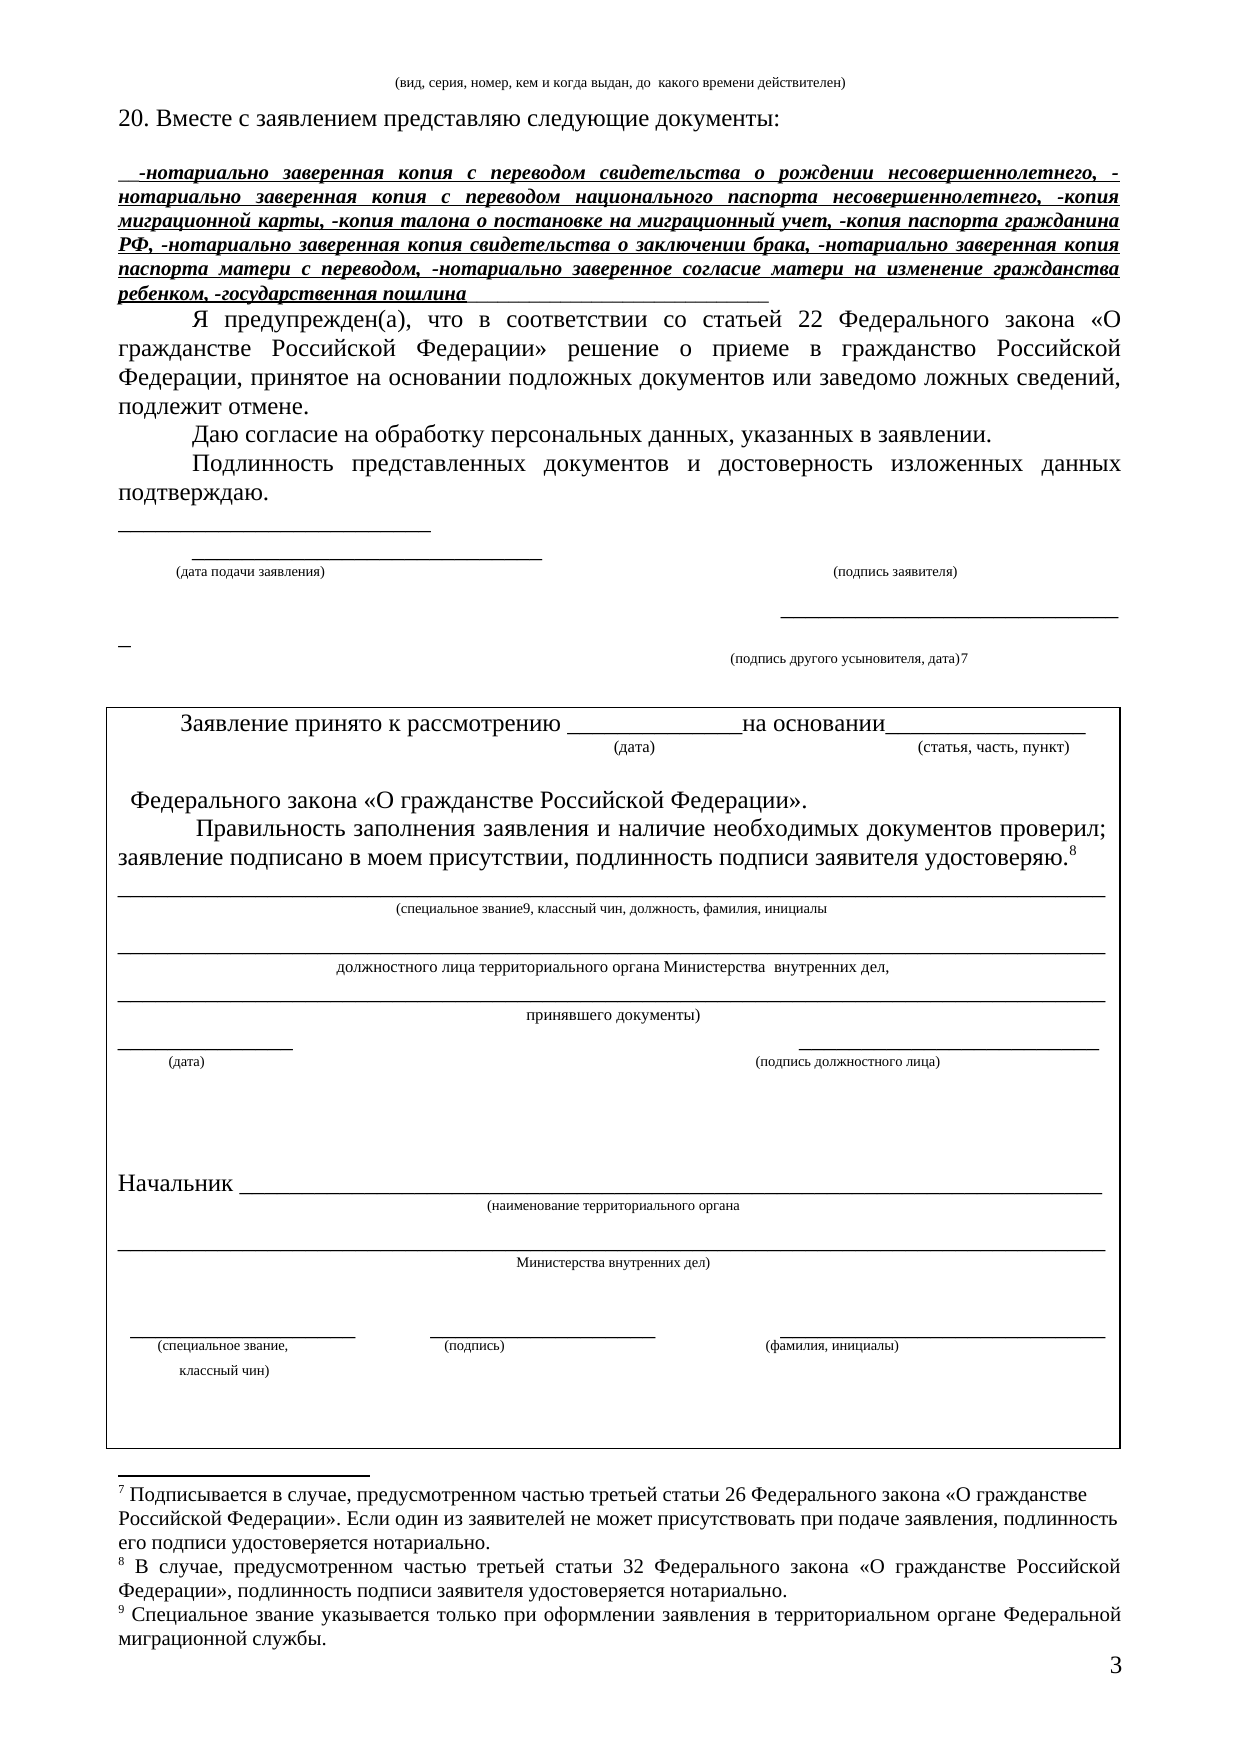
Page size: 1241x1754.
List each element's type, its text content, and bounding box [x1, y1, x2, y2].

text (вид, серия, номер, кем и когда выдан, до какого времени действителен) [118, 74, 1122, 103]
text (дата подачи заявления) (подпись заявителя) [118, 563, 1122, 592]
text Даю согласие на обработку персональных данных, указанных в заявлении. [118, 419, 1122, 448]
table_header Заявление принято к рассмотрению ______________на основании________________ (дата) (статья, часть, пункт) Федерального закона «О гражданстве Российской Федерации». Правильность заполнения заявления и наличие необходимых документов проверил; заявление подписано в моем присутствии, подлинность подписи заявителя удостоверяю. _______________________________________________________________________________ (специальное звание, классный чин, должность, фамилия, инициалы _______________________________________________________________________________ должностного лица территориального органа Министерства внутренних дел, _______________________________________________________________________________ принявшего документы) ______________ ________________________ (дата) (подпись должностного лица) Начальник _____________________________________________________________________ (наименование территориального органа _______________________________________________________________________________ Министерства внутренних дел) __________________ __________________ __________________________ (специальное звание, (подпись) (фамилия, инициалы) классный чин) М.П. [107, 708, 1119, 1448]
text (подпись другого усыновителя, дата) [118, 649, 1122, 678]
text 20. Вместе с заявлением представляю следующие документы: [118, 103, 1122, 131]
text __-нотариально заверенная копия с переводом свидетельства о рождении несовершеннолетнего, -нотариально заверенная копия с переводом национального паспорта несовершеннолетнего, -копия миграционной карты, -копия талона о постановке на миграционный учет, -копия паспорта гражданина РФ, -нотариально заверенная копия свидетельства о заключении брака, -нотариально заверенная копия паспорта матери с переводом, -нотариально заверенное согласие матери на изменение гражданства ребенком, -государственная пошлина_____________________________ [118, 160, 1122, 304]
text Подписывается в случае, предусмотренном частью третьей статьи 26 Федерального закона «О гражданстве Российской Федерации». Если один из заявителей не может присутствовать при подаче заявления, подлинность его подписи удостоверяется нотариально. [118, 1482, 1122, 1554]
text Я предупрежден(а), что в соответствии со статьей 22 Федерального закона «О гражданстве Российской Федерации» решение о приеме в гражданство Российской Федерации, принятое на основании подложных документов или заведомо ложных сведений, подлежит отмене. [118, 304, 1122, 419]
text ____________________________ [118, 592, 1122, 649]
text Подлинность представленных документов и достоверность изложенных данных подтверждаю. [118, 448, 1122, 506]
text _________________________ ____________________________ [118, 506, 1122, 563]
